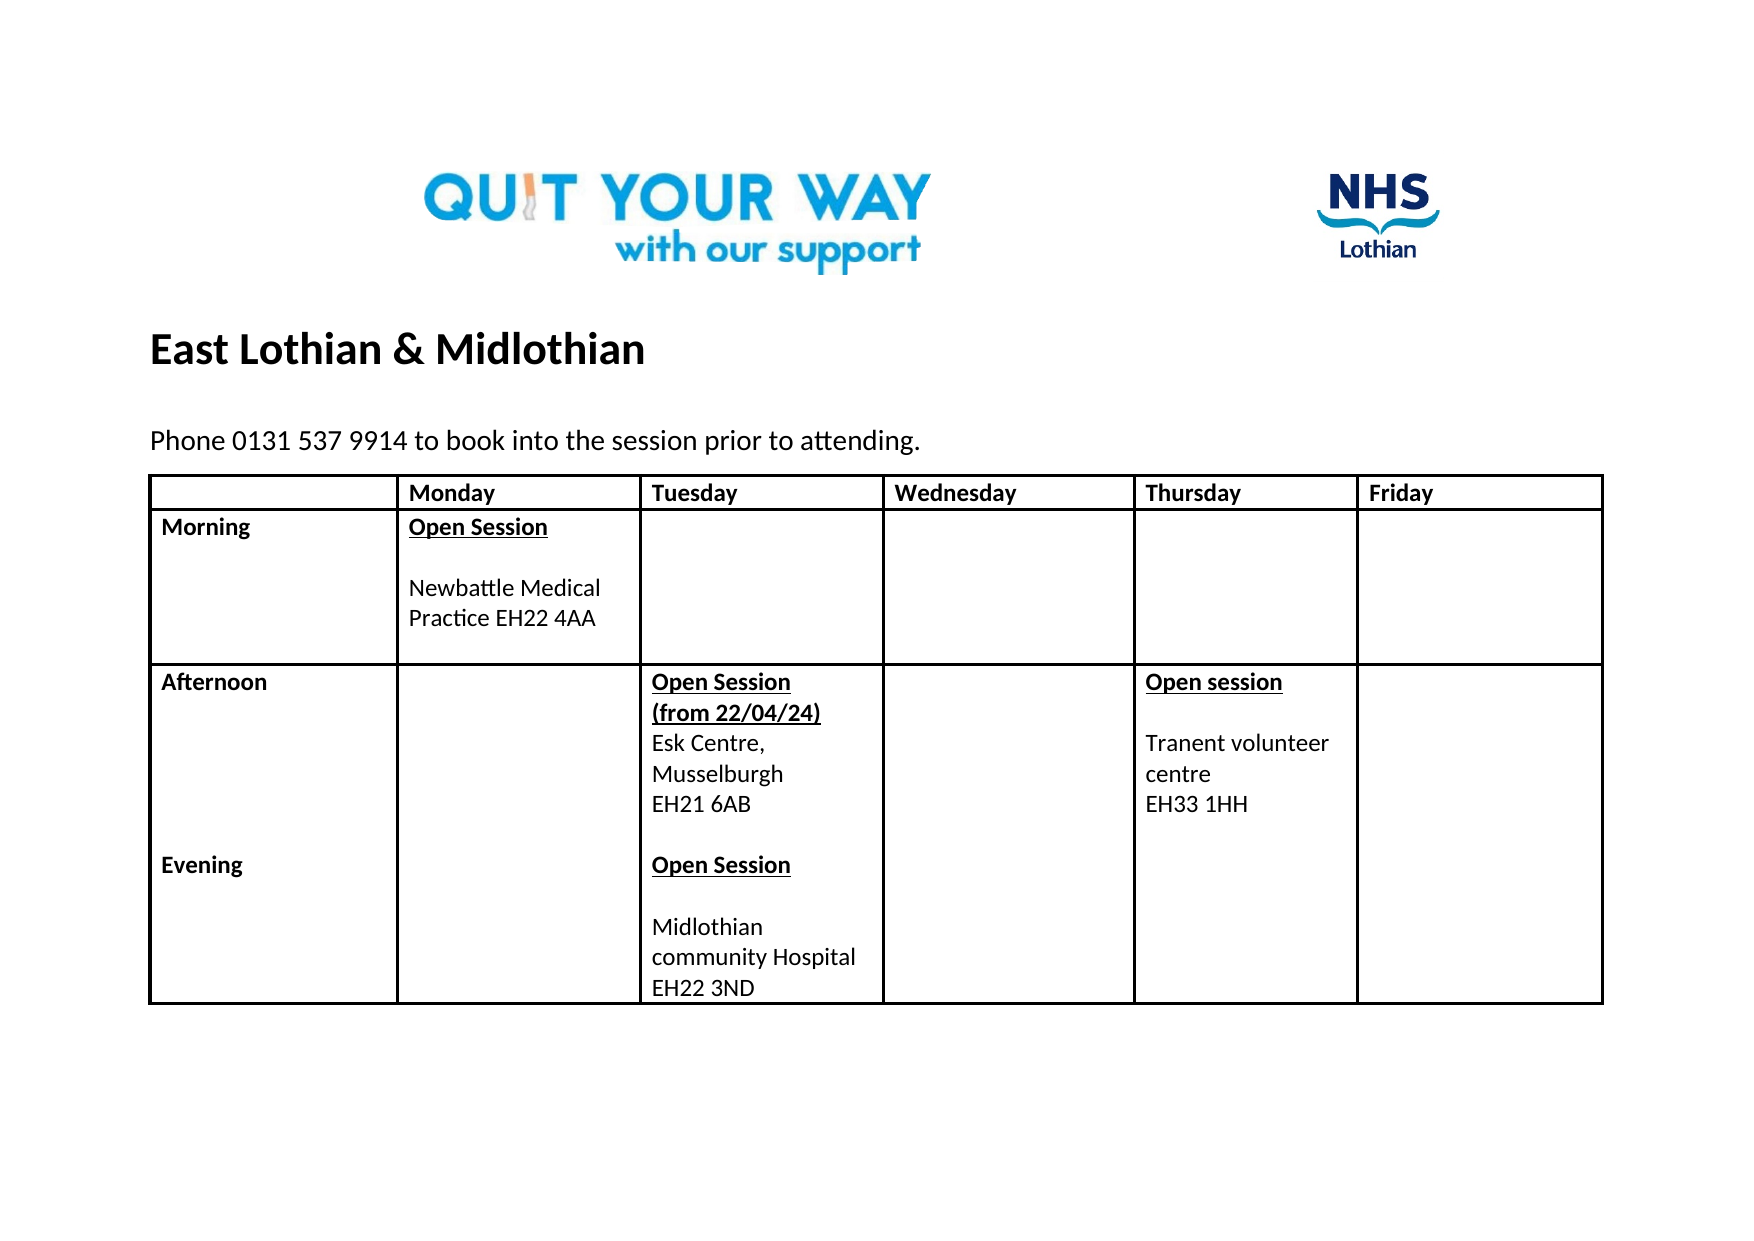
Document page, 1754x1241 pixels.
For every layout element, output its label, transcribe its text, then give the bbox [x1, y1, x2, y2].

table_header [152, 477, 396, 508]
table_header Friday [1359, 477, 1601, 508]
text Phone 0131 537 9914 to book into the session prior to attending. [150, 422, 1604, 457]
table_cell Evening [152, 819, 396, 1002]
table_cell [885, 511, 1133, 663]
table_cell Open session Tranent volunteer centre EH33 1HH [1136, 666, 1356, 819]
table_cell [885, 819, 1133, 1002]
table_cell [399, 819, 639, 1002]
table_cell Open Session Midlothian community Hospital EH22 3ND [642, 819, 882, 1002]
table_cell [1359, 819, 1601, 1002]
table_header Tuesday [642, 477, 882, 508]
table_cell Open Session Newbattle Medical Practice EH22 4AA [399, 511, 639, 663]
table_cell [1136, 819, 1356, 1002]
text East Lothian & Midlothian [150, 320, 1604, 376]
table_header Wednesday [885, 477, 1133, 508]
table_cell [1359, 511, 1601, 663]
table_cell Afternoon [152, 666, 396, 819]
table_header Monday [399, 477, 639, 508]
table_header Thursday [1136, 477, 1356, 508]
table_cell Morning [152, 511, 396, 663]
table_cell [399, 666, 639, 819]
table_cell [1359, 666, 1601, 819]
table_cell [885, 666, 1133, 819]
table_cell [1136, 511, 1356, 663]
table_cell [642, 511, 882, 663]
table_cell Open Session (from 22/04/24) Esk Centre, Musselburgh EH21 6AB [642, 666, 882, 819]
